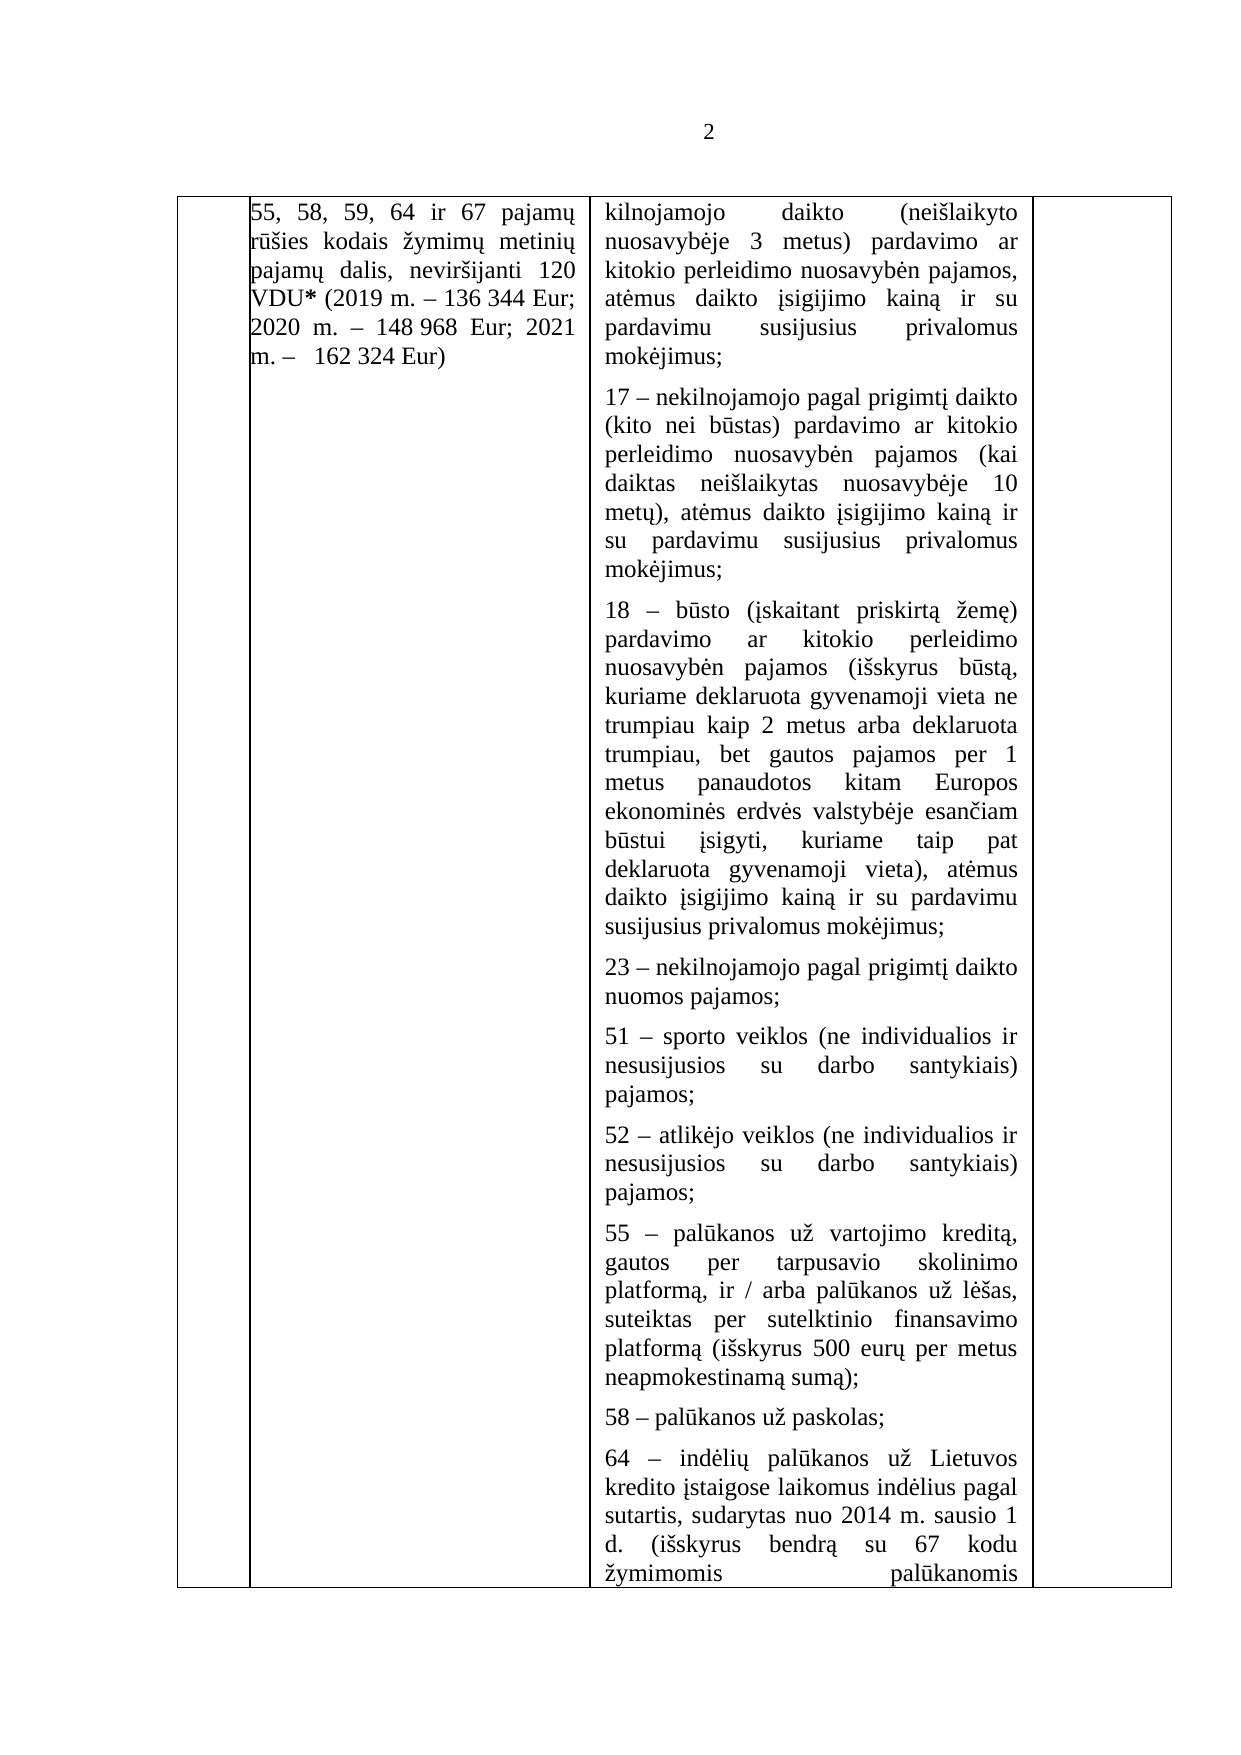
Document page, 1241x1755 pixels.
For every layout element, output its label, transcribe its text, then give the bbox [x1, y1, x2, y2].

table_cell 55, 58, 59, 64 ir 67 pajamų rūšies kodais žymimų metinių pajamų dalis, neviršijanti 120 VDU* (2019 m. – 136 344 Eur; 2020 m. – 148 968 Eur; 2021 m. – 162 324 Eur) [251, 197, 589, 1587]
table_cell [178, 197, 249, 1587]
table_cell [1034, 197, 1171, 1587]
table_cell kilnojamojo daikto (neišlaikyto nuosavybėje 3 metus) pardavimo ar kitokio perleidimo nuosavybėn pajamos, atėmus daikto įsigijimo kainą ir su pardavimu susijusius privalomus mokėjimus; 17 – nekilnojamojo pagal prigimtį daikto (kito nei būstas) pardavimo ar kitokio perleidimo nuosavybėn pajamos (kai daiktas neišlaikytas nuosavybėje 10 metų), atėmus daikto įsigijimo kainą ir su pardavimu susijusius privalomus mokėjimus; 18 – būsto (įskaitant priskirtą žemę) pardavimo ar kitokio perleidimo nuosavybėn pajamos (išskyrus būstą, kuriame deklaruota gyvenamoji vieta ne trumpiau kaip 2 metus arba deklaruota trumpiau, bet gautos pajamos per 1 metus panaudotos kitam Europos ekonominės erdvės valstybėje esančiam būstui įsigyti, kuriame taip pat deklaruota gyvenamoji vieta), atėmus daikto įsigijimo kainą ir su pardavimu susijusius privalomus mokėjimus; 23 – nekilnojamojo pagal prigimtį daikto nuomos pajamos; 51 – sporto veiklos (ne individualios ir nesusijusios su darbo santykiais) pajamos; 52 – atlikėjo veiklos (ne individualios ir nesusijusios su darbo santykiais) pajamos; 55 – palūkanos už vartojimo kreditą, gautos per tarpusavio skolinimo platformą, ir / arba palūkanos už lėšas, suteiktas per sutelktinio finansavimo platformą (išskyrus 500 eurų per metus neapmokestinamą sumą); 58 – palūkanos už paskolas; 64 – indėlių palūkanos už Lietuvos kredito įstaigose laikomus indėlius pagal sutartis, sudarytas nuo 2014 m. sausio 1 d. (išskyrus bendrą su 67 kodu žymimomis palūkanomis [591, 197, 1032, 1587]
